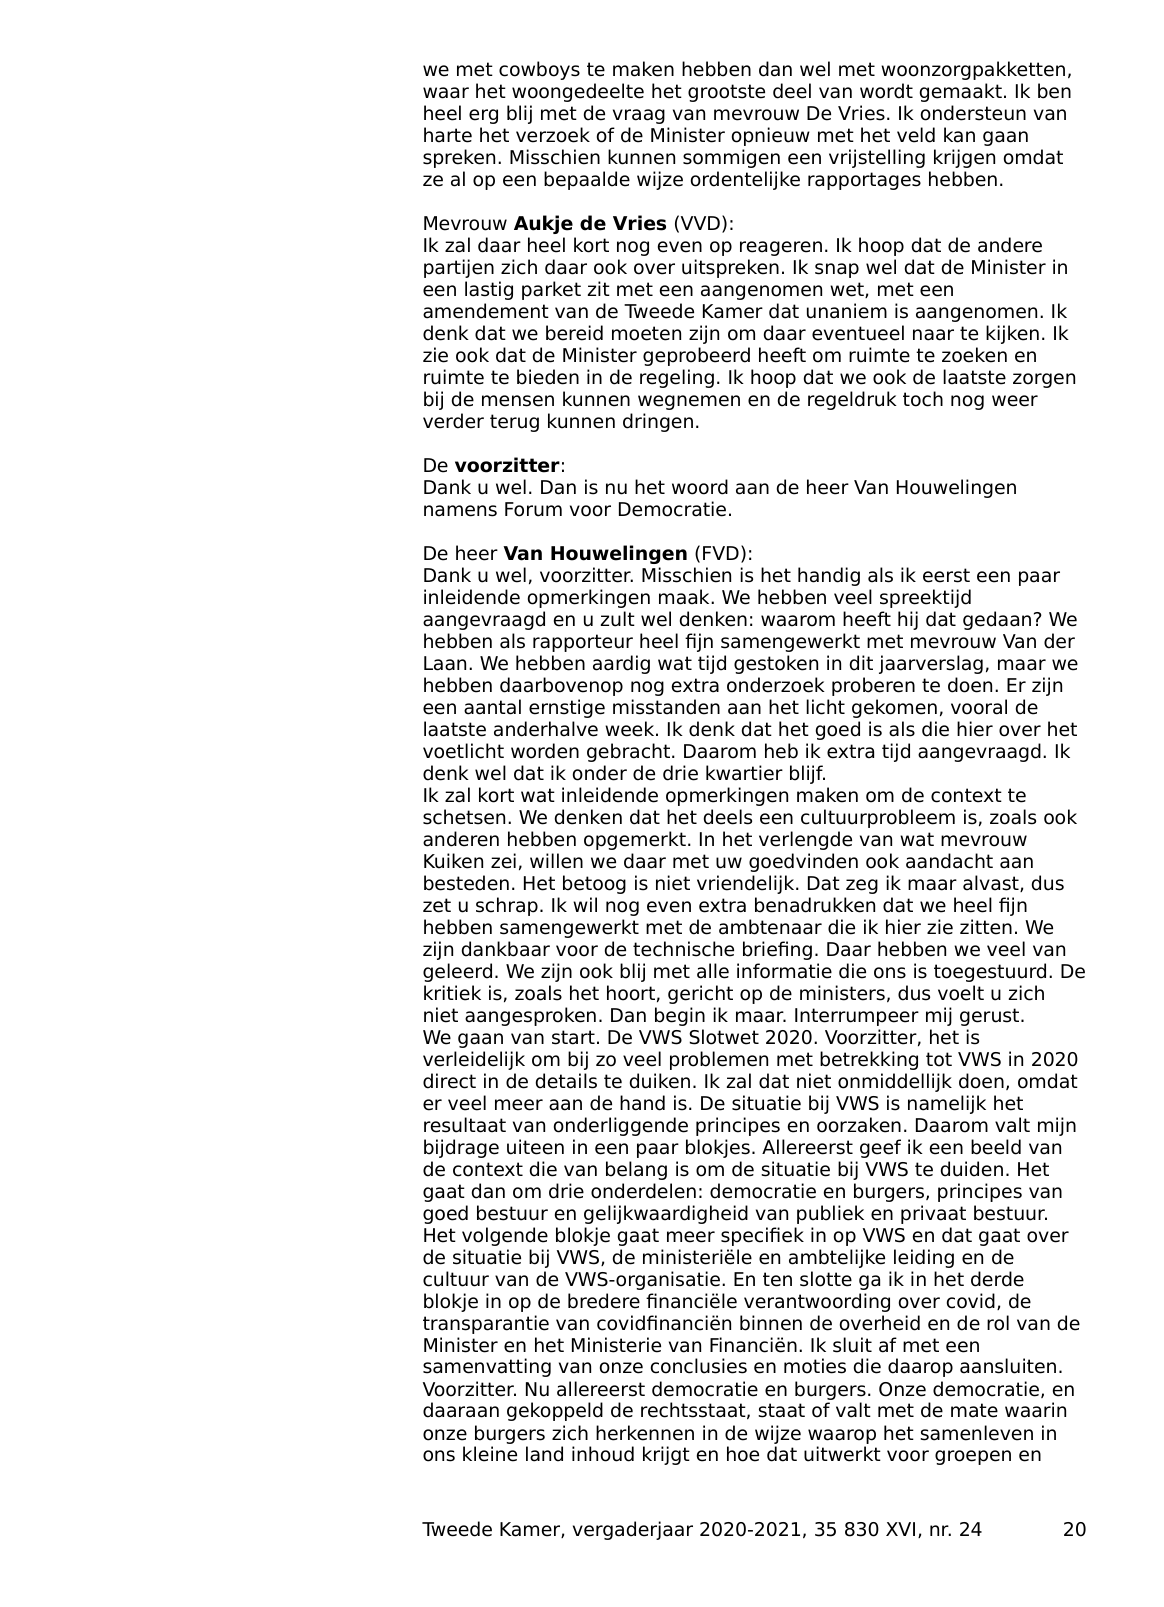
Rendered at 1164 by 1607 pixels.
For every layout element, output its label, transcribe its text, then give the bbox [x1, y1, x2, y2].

text Mevrouw Aukje de Vries (VVD): [422, 213, 1087, 235]
text De heer Van Houwelingen (FVD): [422, 543, 1087, 565]
text De voorzitter: [422, 455, 1087, 477]
text Dank u wel, voorzitter. Misschien is het handig als ik eerst een paar inleidende opmerkingen maak. We hebben veel spreektijd aangevraagd en u zult wel denken: waarom heeft hij dat gedaan? We hebben als rapporteur heel fijn samengewerkt met mevrouw Van der Laan. We hebben aardig wat tijd gestoken in dit jaarverslag, maar we hebben daarbovenop nog extra onderzoek proberen te doen. Er zijn een aantal ernstige misstanden aan het licht gekomen, vooral de laatste anderhalve week. Ik denk dat het goed is als die hier over het voetlicht worden gebracht. Daarom heb ik extra tijd aangevraagd. Ik denk wel dat ik onder de drie kwartier blijf. [422, 565, 1087, 785]
text Dank u wel. Dan is nu het woord aan de heer Van Houwelingen namens Forum voor Democratie. [422, 477, 1087, 521]
text Voorzitter. Nu allereerst democratie en burgers. Onze democratie, en daaraan gekoppeld de rechtsstaat, staat of valt met de mate waarin onze burgers zich herkennen in de wijze waarop het samenleven in ons kleine land inhoud krijgt en hoe dat uitwerkt voor groepen en [422, 1378, 1087, 1466]
text We gaan van start. De VWS Slotwet 2020. Voorzitter, het is verleidelijk om bij zo veel problemen met betrekking tot VWS in 2020 direct in de details te duiken. Ik zal dat niet onmiddellijk doen, omdat er veel meer aan de hand is. De situatie bij VWS is namelijk het resultaat van onderliggende principes en oorzaken. Daarom valt mijn bijdrage uiteen in een paar blokjes. Allereerst geef ik een beeld van de context die van belang is om de situatie bij VWS te duiden. Het gaat dan om drie onderdelen: democratie en burgers, principes van goed bestuur en gelijkwaardigheid van publiek en privaat bestuur. Het volgende blokje gaat meer specifiek in op VWS en dat gaat over de situatie bij VWS, de ministeriële en ambtelijke leiding en de cultuur van de VWS-organisatie. En ten slotte ga ik in het derde blokje in op de bredere financiële verantwoording over covid, de transparantie van covidfinanciën binnen de overheid en de rol van de Minister en het Ministerie van Financiën. Ik sluit af met een samenvatting van onze conclusies en moties die daarop aansluiten. [422, 1027, 1087, 1378]
text Ik zal daar heel kort nog even op reageren. Ik hoop dat de andere partijen zich daar ook over uitspreken. Ik snap wel dat de Minister in een lastig parket zit met een aangenomen wet, met een amendement van de Tweede Kamer dat unaniem is aangenomen. Ik denk dat we bereid moeten zijn om daar eventueel naar te kijken. Ik zie ook dat de Minister geprobeerd heeft om ruimte te zoeken en ruimte te bieden in de regeling. Ik hoop dat we ook de laatste zorgen bij de mensen kunnen wegnemen en de regeldruk toch nog weer verder terug kunnen dringen. [422, 235, 1087, 433]
text Ik zal kort wat inleidende opmerkingen maken om de context te schetsen. We denken dat het deels een cultuurprobleem is, zoals ook anderen hebben opgemerkt. In het verlengde van wat mevrouw Kuiken zei, willen we daar met uw goedvinden ook aandacht aan besteden. Het betoog is niet vriendelijk. Dat zeg ik maar alvast, dus zet u schrap. Ik wil nog even extra benadrukken dat we heel fijn hebben samengewerkt met de ambtenaar die ik hier zie zitten. We zijn dankbaar voor de technische briefing. Daar hebben we veel van geleerd. We zijn ook blij met alle informatie die ons is toegestuurd. De kritiek is, zoals het hoort, gericht op de ministers, dus voelt u zich niet aangesproken. Dan begin ik maar. Interrumpeer mij gerust. [422, 785, 1087, 1027]
text we met cowboys te maken hebben dan wel met woonzorgpakketten, waar het woongedeelte het grootste deel van wordt gemaakt. Ik ben heel erg blij met de vraag van mevrouw De Vries. Ik ondersteun van harte het verzoek of de Minister opnieuw met het veld kan gaan spreken. Misschien kunnen sommigen een vrijstelling krijgen omdat ze al op een bepaalde wijze ordentelijke rapportages hebben. [422, 59, 1087, 191]
